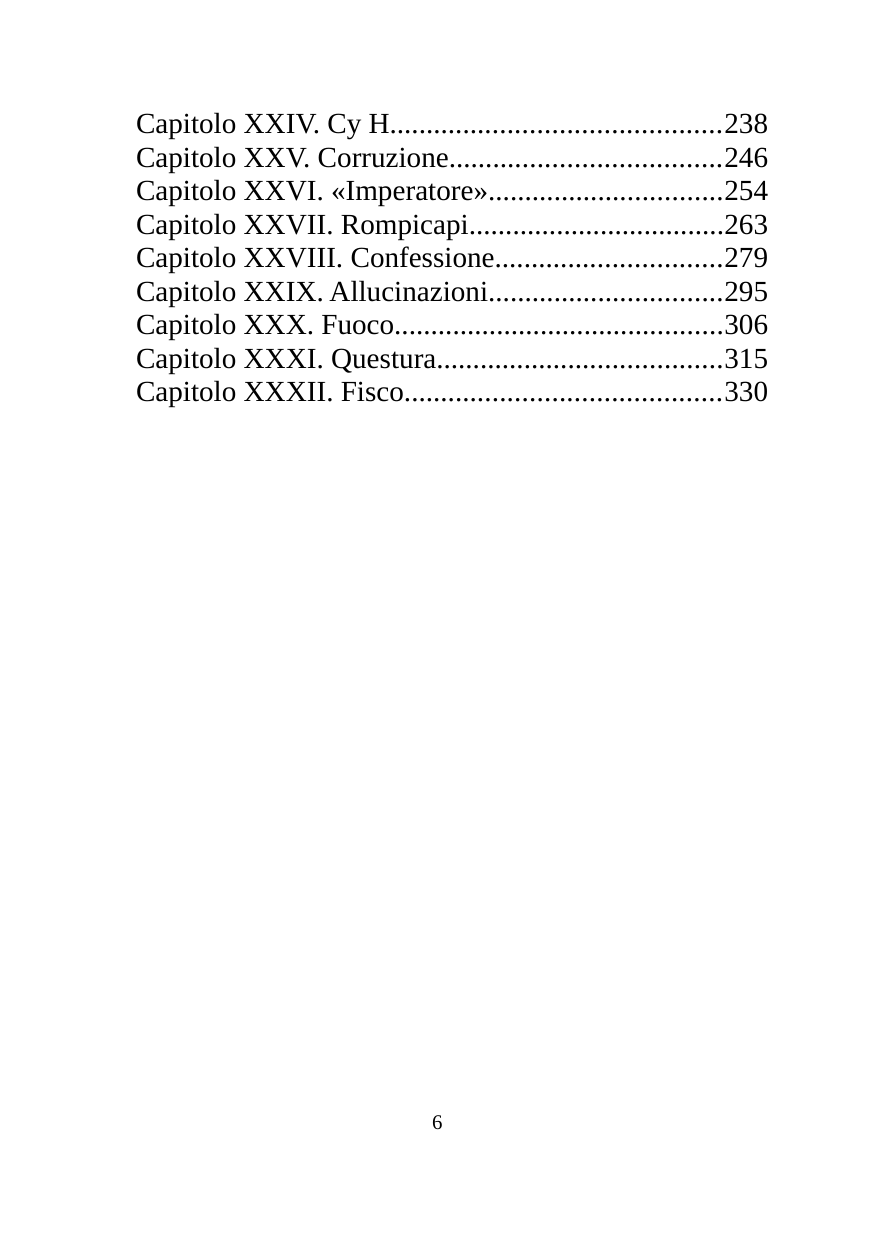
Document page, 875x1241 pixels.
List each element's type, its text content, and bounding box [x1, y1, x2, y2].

text Capitolo XXIV. Cy H 238 [136, 106, 768, 140]
text Capitolo XXVI. «Imperatore» 254 [136, 173, 768, 207]
text Capitolo XXV. Corruzione 246 [136, 140, 768, 173]
text Capitolo XXIX. Allucinazioni 295 [136, 274, 768, 307]
text Capitolo XXXI. Questura 315 [136, 341, 768, 374]
text Capitolo XXX. Fuoco 306 [136, 307, 768, 341]
text Capitolo XXXII. Fisco 330 [136, 374, 768, 408]
text Capitolo XXVII. Rompicapi 263 [136, 207, 768, 240]
text Capitolo XXVIII. Confessione 279 [136, 240, 768, 274]
